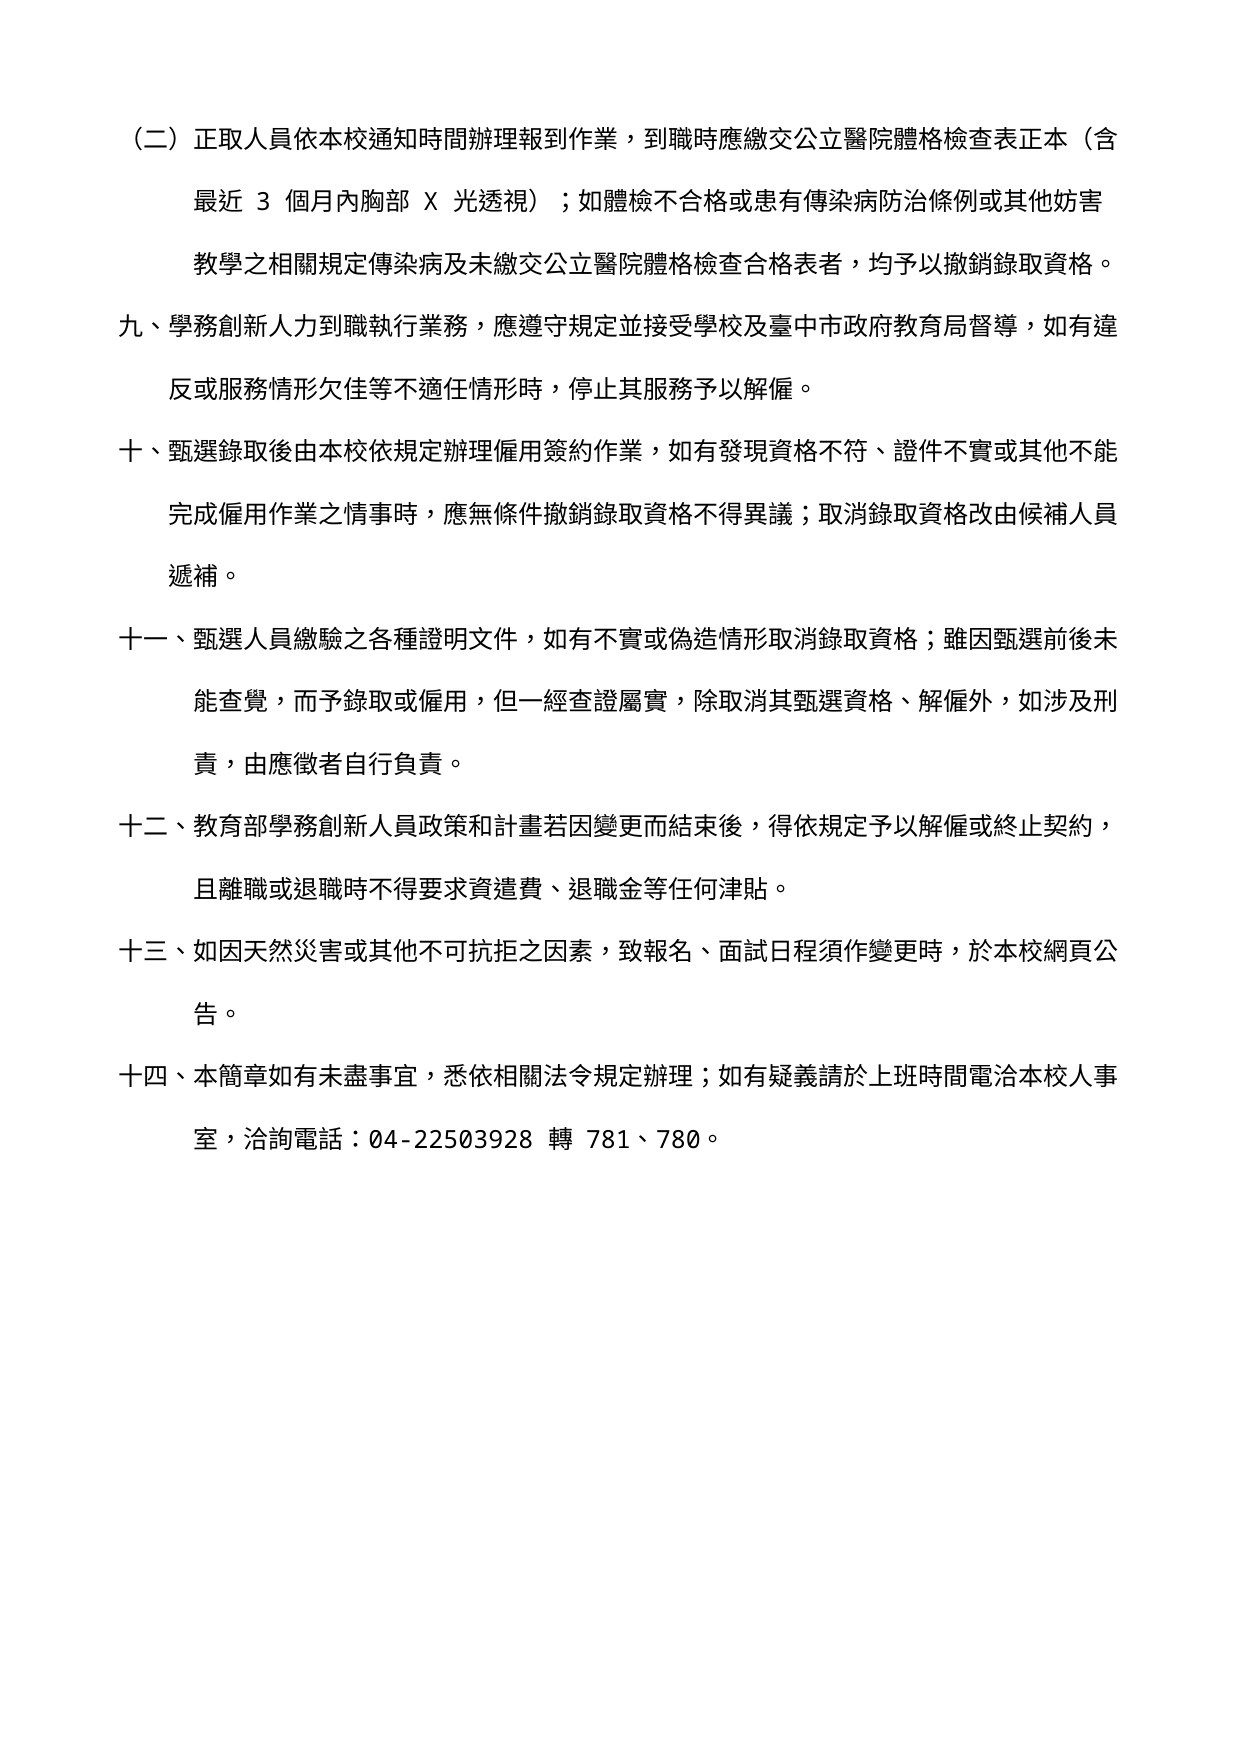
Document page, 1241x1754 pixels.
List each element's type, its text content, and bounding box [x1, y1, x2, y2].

text 十三、如因天然災害或其他不可抗拒之因素，致報名、面試日程須作變更時，於本校網頁公告。 [118, 908, 1122, 1033]
text 十二、教育部學務創新人員政策和計畫若因變更而結束後，得依規定予以解僱或終止契約，且離職或退職時不得要求資遣費、退職金等任何津貼。 [118, 783, 1122, 908]
text （二）正取人員依本校通知時間辦理報到作業，到職時應繳交公立醫院體格檢查表正本（含最近 3 個月內胸部 X 光透視）；如體檢不合格或患有傳染病防治條例或其他妨害教學之相關規定傳染病及未繳交公立醫院體格檢查合格表者，均予以撤銷錄取資格。 [118, 96, 1122, 283]
text 十四、本簡章如有未盡事宜，悉依相關法令規定辦理；如有疑義請於上班時間電洽本校人事室，洽詢電話：04-22503928 轉 781、780。 [118, 1033, 1122, 1158]
text 十一、甄選人員繳驗之各種證明文件，如有不實或偽造情形取消錄取資格；雖因甄選前後未能查覺，而予錄取或僱用，但一經查證屬實，除取消其甄選資格、解僱外，如涉及刑責，由應徵者自行負責。 [118, 596, 1122, 783]
text 九、學務創新人力到職執行業務，應遵守規定並接受學校及臺中市政府教育局督導，如有違反或服務情形欠佳等不適任情形時，停止其服務予以解僱。 [118, 283, 1122, 408]
text 十、甄選錄取後由本校依規定辦理僱用簽約作業，如有發現資格不符、證件不實或其他不能完成僱用作業之情事時，應無條件撤銷錄取資格不得異議；取消錄取資格改由候補人員遞補。 [118, 408, 1122, 596]
